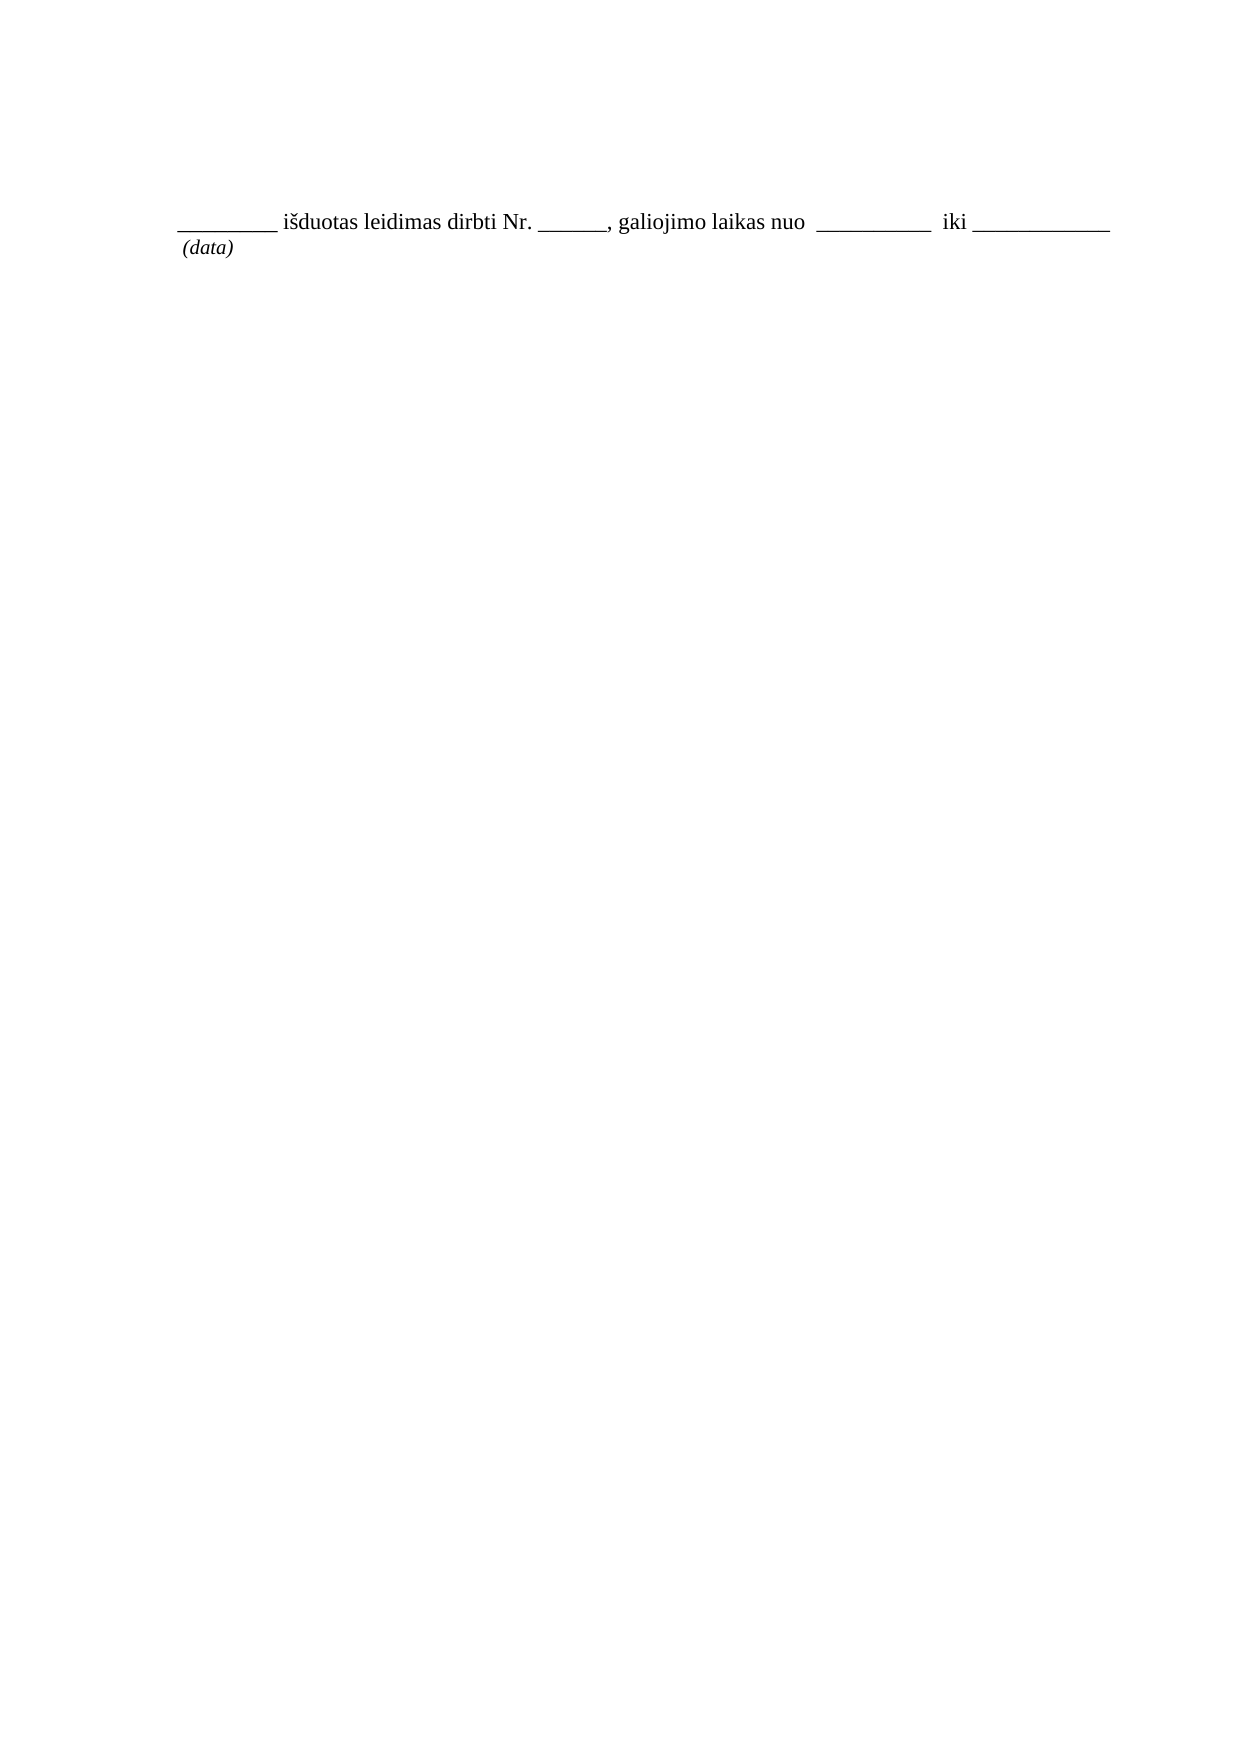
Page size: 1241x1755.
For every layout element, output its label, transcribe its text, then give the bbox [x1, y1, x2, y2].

text (data) [177, 235, 1181, 259]
text ________ išduotas leidimas dirbti Nr. ______, galiojimo laikas nuo __________ iki ____________ [177, 206, 1181, 235]
